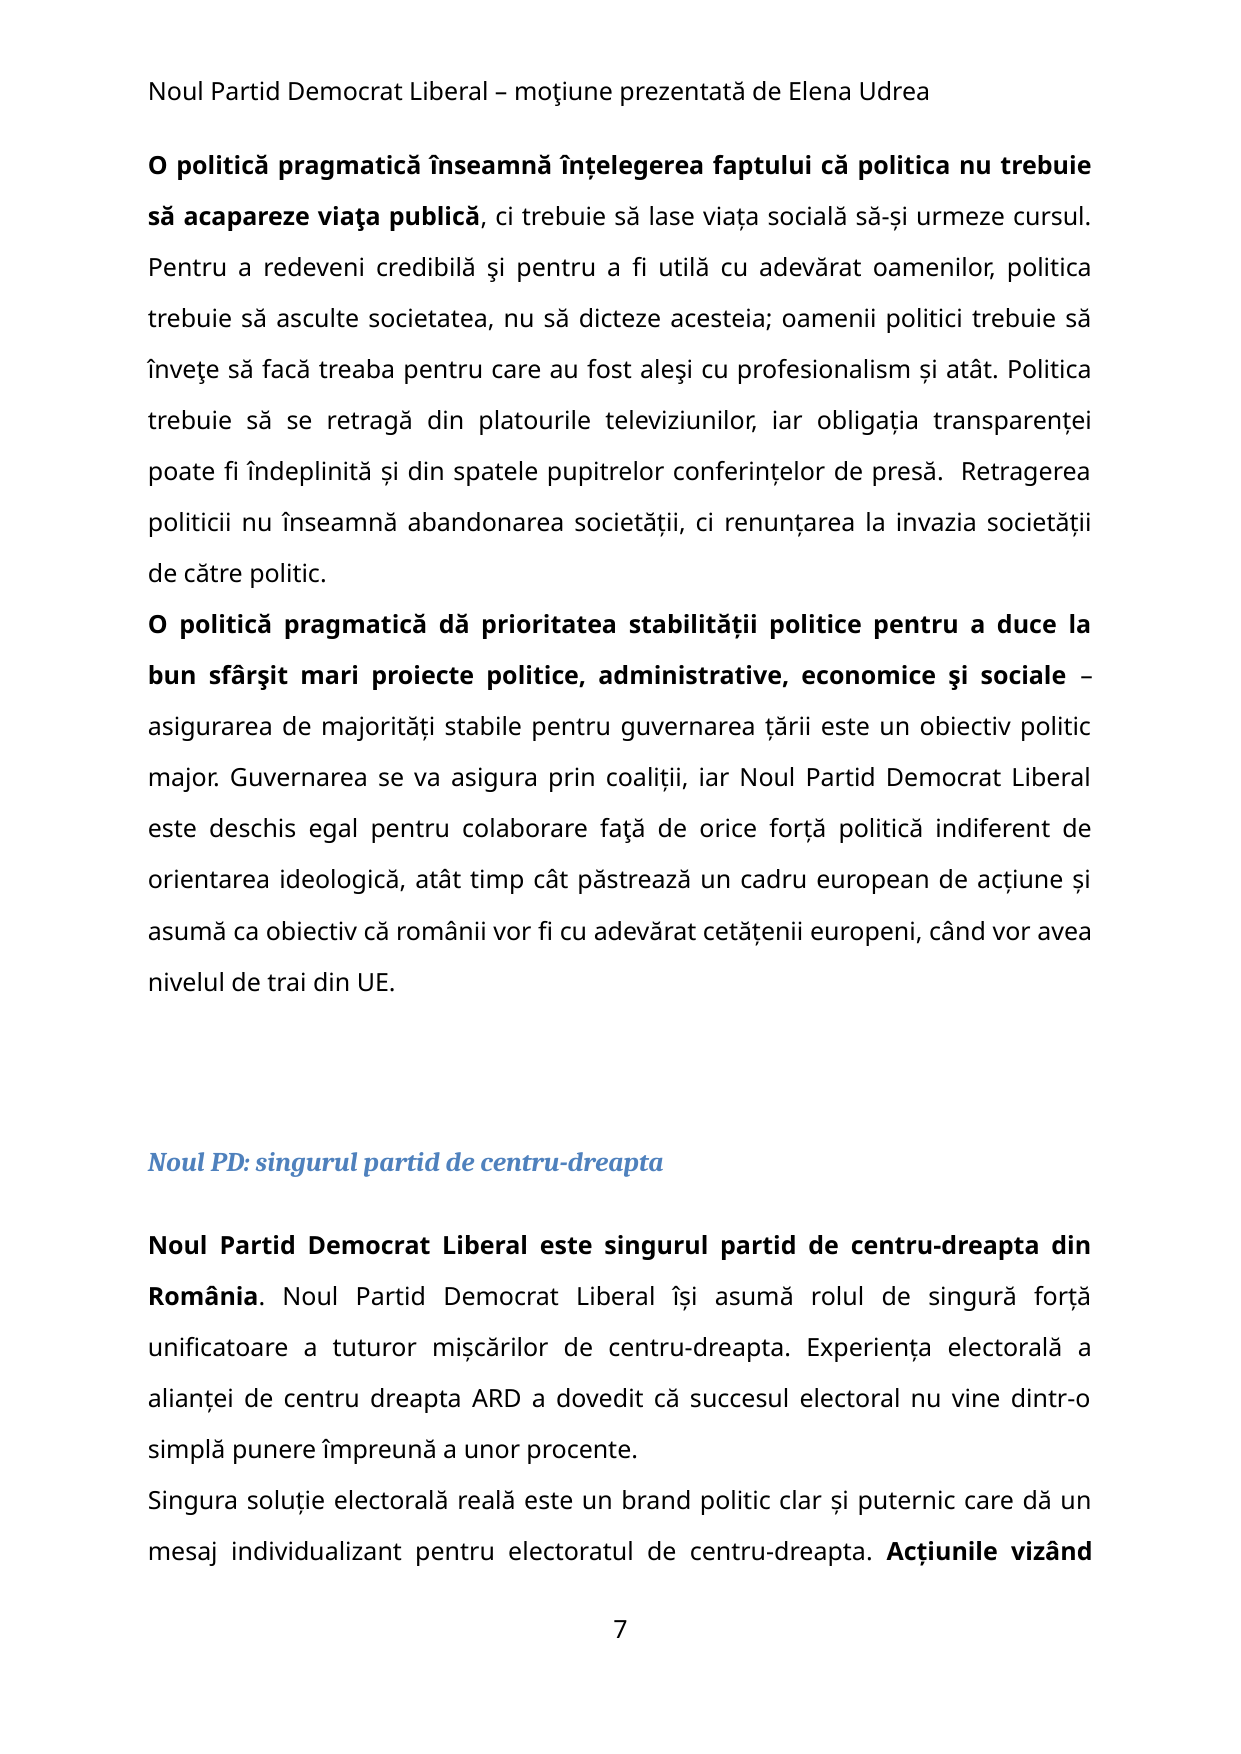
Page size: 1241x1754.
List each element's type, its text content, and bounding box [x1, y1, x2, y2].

text O politică pragmatică dă prioritatea stabilității politice pentru a duce la bun sfârşit mari proiecte politice, administrative, economice şi sociale – asigurarea de majorități stabile pentru guvernarea țării este un obiectiv politic major. Guvernarea se va asigura prin coaliții, iar Noul Partid Democrat Liberal este deschis egal pentru colaborare faţă de orice forță politică indiferent de orientarea ideologică, atât timp cât păstrează un cadru european de acțiune și asumă ca obiectiv că românii vor fi cu adevărat cetățenii europeni, când vor avea nivelul de trai din UE. [148, 607, 1093, 998]
text Singura soluție electorală reală este un brand politic clar și puternic care dă un mesaj individualizant pentru electoratul de centru-dreapta. Acțiunile vizând [148, 1483, 1093, 1568]
text O politică pragmatică înseamnă înțelegerea faptului că politica nu trebuie să acapareze viaţa publică, ci trebuie să lase viața socială să-și urmeze cursul. Pentru a redeveni credibilă şi pentru a fi utilă cu adevărat oamenilor, politica trebuie să asculte societatea, nu să dicteze acesteia; oamenii politici trebuie să înveţe să facă treaba pentru care au fost aleşi cu profesionalism și atât. Politica trebuie să se retragă din platourile televiziunilor, iar obligația transparenței poate fi îndeplinită și din spatele pupitrelor conferințelor de presă. Retragerea politicii nu înseamnă abandonarea societății, ci renunțarea la invazia societății de către politic. [148, 148, 1093, 590]
text Noul Partid Democrat Liberal este singurul partid de centru-dreapta din România. Noul Partid Democrat Liberal își asumă rolul de singură forță unificatoare a tuturor mișcărilor de centru-dreapta. Experiența electorală a alianței de centru dreapta ARD a dovedit că succesul electoral nu vine dintr-o simplă punere împreună a unor procente. [148, 1227, 1093, 1466]
subtitle Noul PD: singurul partid de centru-dreapta [148, 1147, 1093, 1178]
